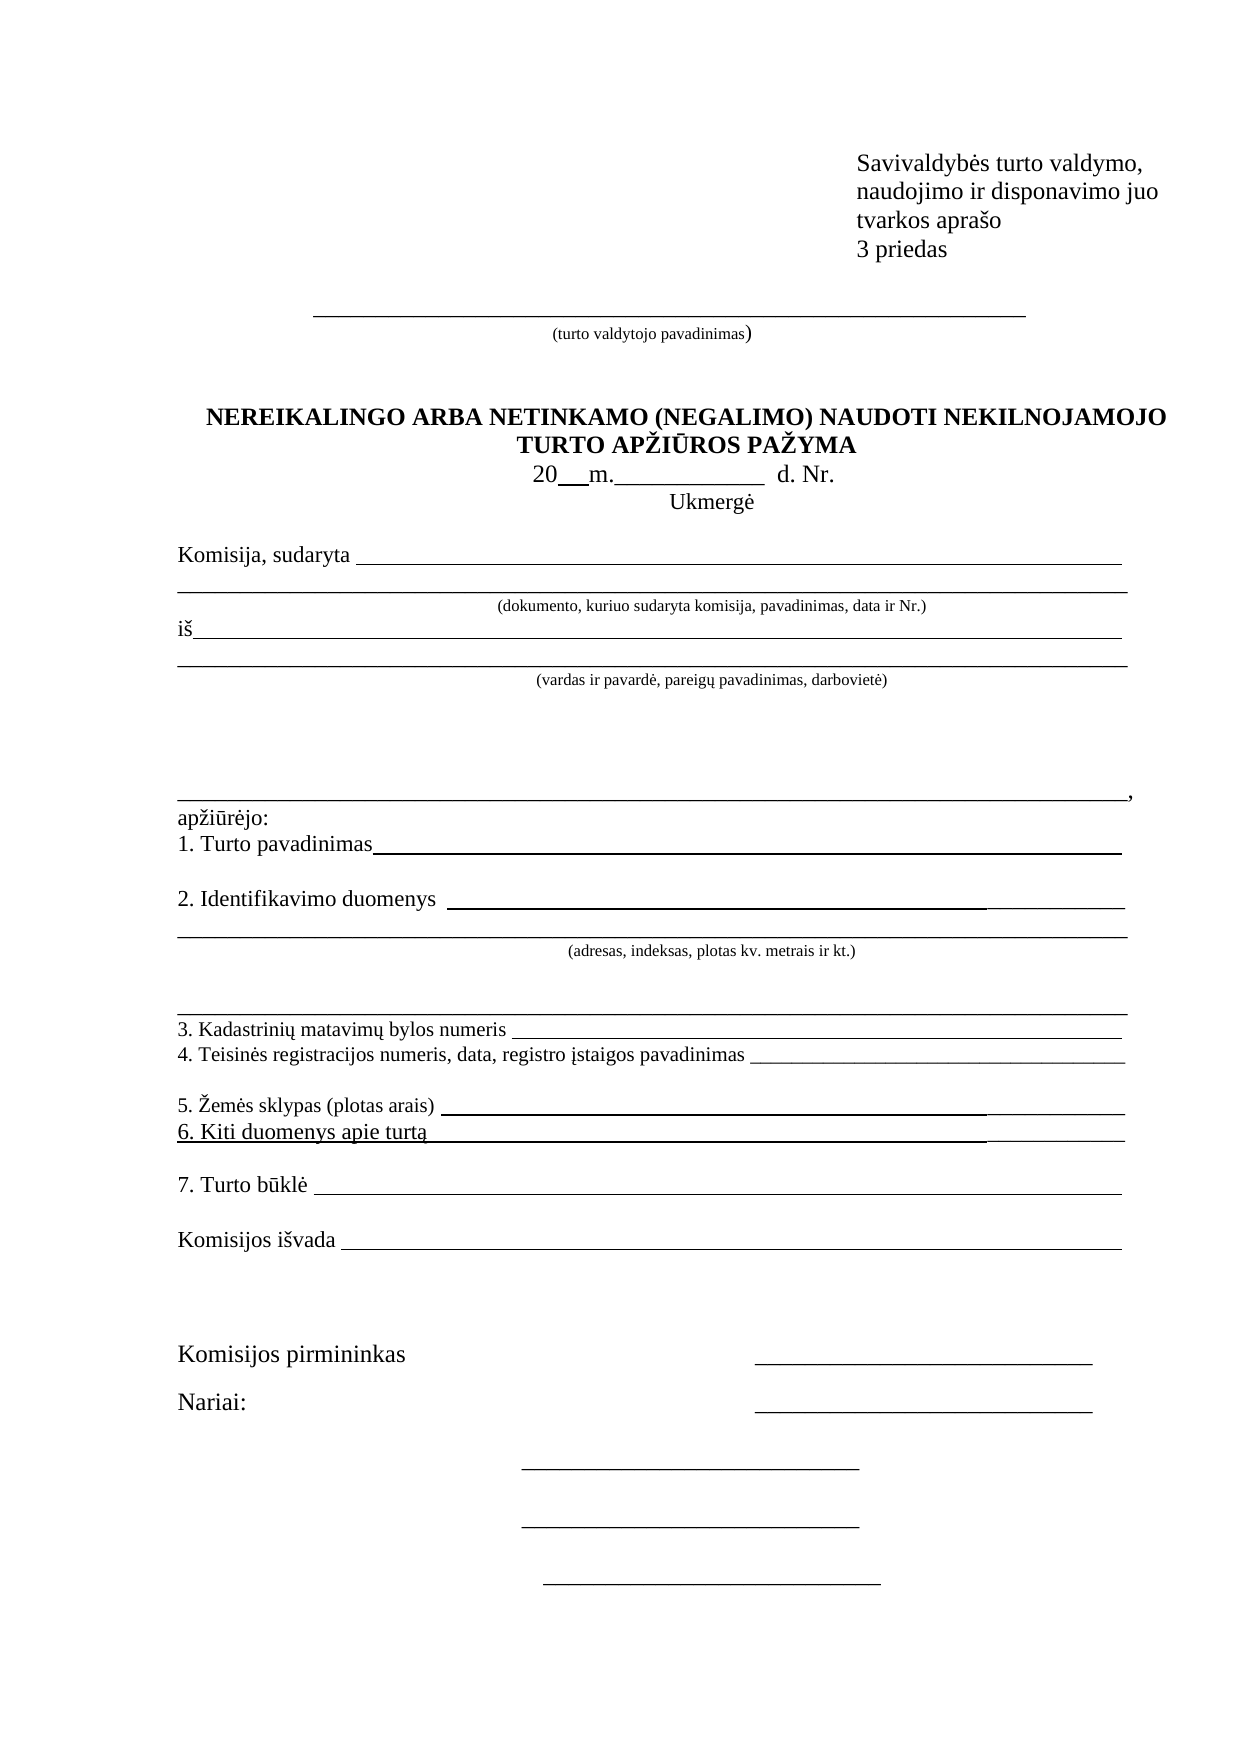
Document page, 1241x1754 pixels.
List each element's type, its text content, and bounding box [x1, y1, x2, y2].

text 5. Žemės sklypas (plotas arais) ___________ [177, 1089, 1240, 1118]
text Ukmergė [177, 488, 1240, 514]
text ___________________________ [177, 1444, 1240, 1473]
text 7. Turto būklė [177, 1171, 1240, 1197]
text 4. Teisinės registracijos numeris, data, registro įstaigos pavadinimas ____________________________________ [177, 1041, 1240, 1066]
text 3 priedas [856, 234, 1196, 263]
text 3. Kadastrinių matavimų bylos numeris [177, 1017, 1240, 1041]
text tvarkos aprašo [856, 205, 1196, 234]
text (turto valdytojo pavadinimas) [477, 320, 1196, 344]
text Komisija, sudaryta [177, 541, 1240, 567]
text apžiūrėjo: [177, 804, 1240, 831]
text NEREIKALINGO ARBA NETINKAMO (NEGALIMO) NAUDOTI NEKILNOJAMOJO TURTO APŽIŪROS PAŽYMA [189, 402, 1184, 459]
text 2. Identifikavimo duomenys ___________ [177, 883, 1240, 912]
text ____________________________________________________________________________ [177, 567, 1240, 596]
text Savivaldybės turto valdymo, [856, 148, 1196, 176]
text ____________________________________________________________________________ [177, 641, 1240, 670]
text iš [177, 615, 1240, 641]
text 6. Kiti duomenys apie turtą ____________ [177, 1118, 1240, 1145]
text (vardas ir pavardė, pareigų pavadinimas, darbovietė) [177, 670, 1240, 689]
text _________________________________________________________ [177, 291, 1196, 320]
text ___________________________ [177, 1502, 1240, 1530]
text (dokumento, kuriuo sudaryta komisija, pavadinimas, data ir Nr.) [177, 596, 1240, 615]
text ____________________________________________________________________________ [177, 912, 1240, 941]
text Nariai: ___________________________ [177, 1387, 1240, 1415]
text ____________________________________________________________________________ [177, 989, 1240, 1017]
text ___________________________ [177, 1559, 1240, 1588]
text ____________________________________________________________________________, [177, 775, 1240, 804]
text naudojimo ir disponavimo juo [856, 176, 1196, 205]
text 1. Turto pavadinimas [177, 831, 1240, 857]
text (adresas, indeksas, plotas kv. metrais ir kt.) [177, 941, 1240, 960]
text Komisijos išvada [177, 1224, 1240, 1252]
text 20 m.____________ d. Nr. [177, 459, 1196, 488]
text Komisijos pirmininkas ___________________________ [177, 1339, 1240, 1367]
